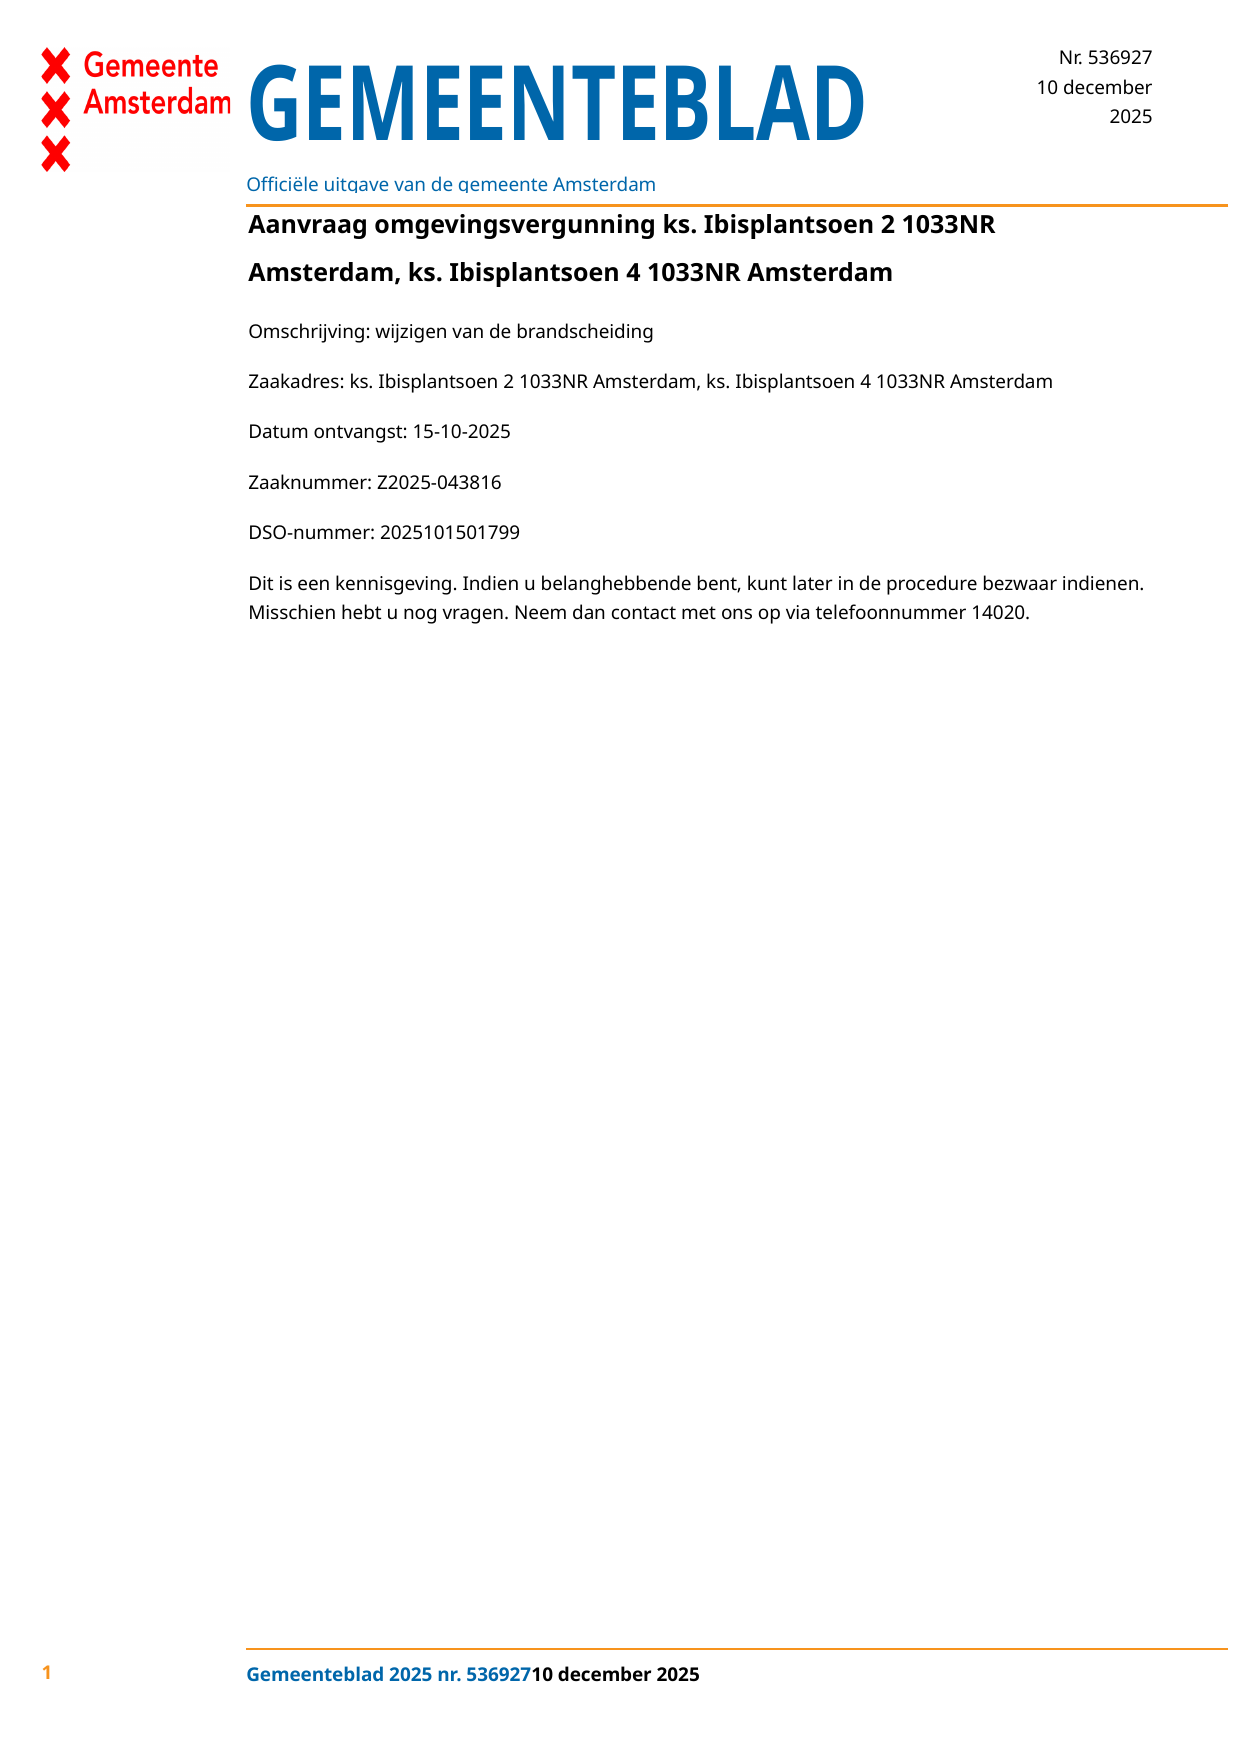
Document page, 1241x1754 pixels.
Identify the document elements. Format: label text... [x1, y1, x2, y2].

picture [41, 47, 231, 172]
text Omschrijving: wijzigen van de brandscheiding [248, 318, 1152, 344]
text Zaaknummer: Z2025-043816 [248, 469, 1152, 495]
text Dit is een kennisgeving. Indien u belanghebbende bent, kunt later in de procedure bezwaar indienen. Misschien hebt u nog vragen. Neem dan contact met ons op via telefoonnummer 14020. [248, 570, 1152, 625]
text Zaakadres: ks. Ibisplantsoen 2 1033NR Amsterdam, ks. Ibisplantsoen 4 1033NR Amsterdam [248, 368, 1152, 394]
text DSO-nummer: 2025101501799 [248, 519, 1152, 545]
text Datum ontvangst: 15-10-2025 [248, 419, 1152, 444]
text Aanvraag omgevingsvergunning ks. Ibisplantsoen 2 1033NR Amsterdam, ks. Ibisplantsoen 4 1033NR Amsterdam [248, 207, 1152, 288]
